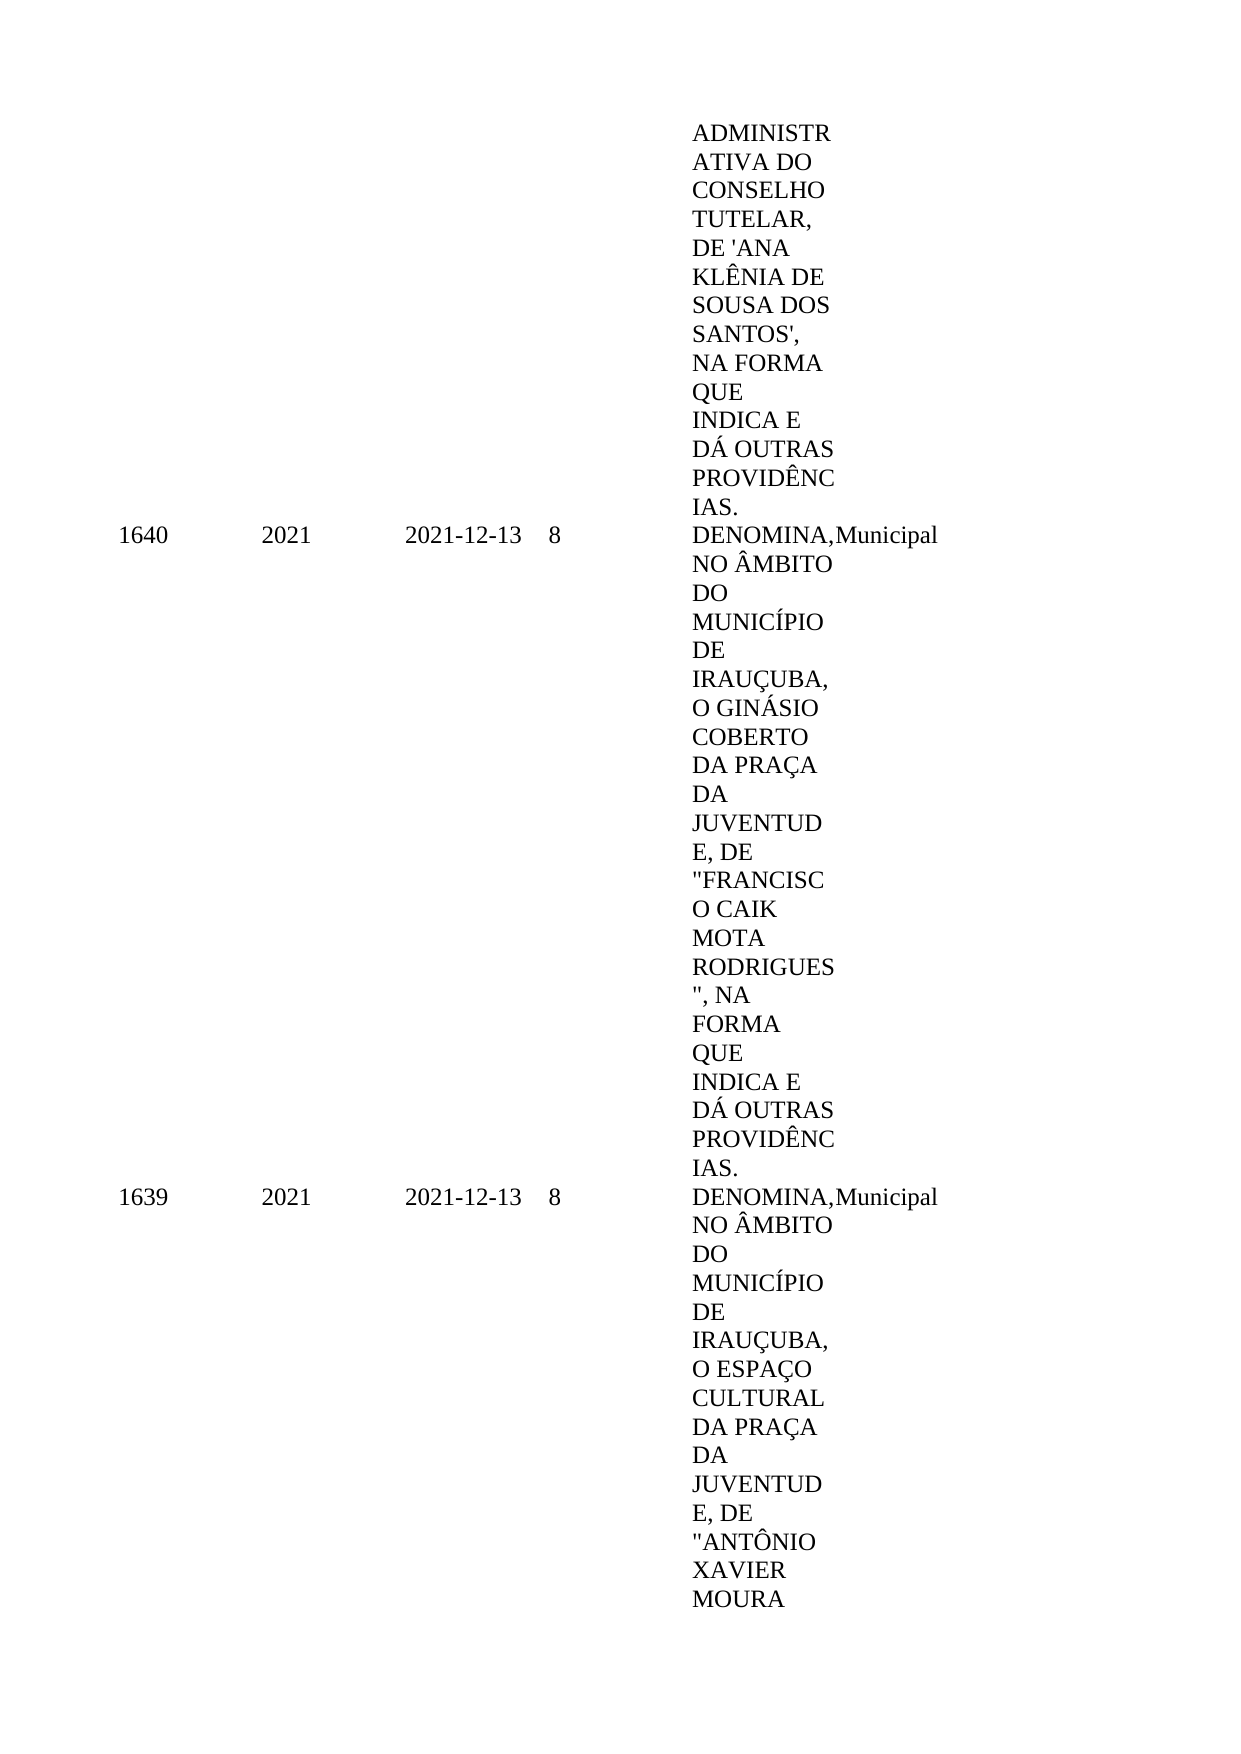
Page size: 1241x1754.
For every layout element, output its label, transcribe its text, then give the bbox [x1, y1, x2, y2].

table_cell [979, 118, 1122, 521]
table_cell 1640 [118, 521, 261, 1182]
table_cell 2021-12-13 [405, 521, 548, 1182]
table_cell DENOMINA, NO ÂMBITO DO MUNICÍPIO DE IRAUÇUBA, O ESPAÇO CULTURAL DA PRAÇA DA JUVENTUDE, DE "ANTÔNIO XAVIER MOURA [692, 1182, 835, 1613]
table_cell [979, 1182, 1122, 1613]
table_cell 1639 [118, 1182, 261, 1613]
table_cell DENOMINA, NO ÂMBITO DO MUNICÍPIO DE IRAUÇUBA, O GINÁSIO COBERTO DA PRAÇA DA JUVENTUDE, DE "FRANCISCO CAIK MOTA RODRIGUES", NA FORMA QUE INDICA E DÁ OUTRAS PROVIDÊNCIAS. [692, 521, 835, 1182]
table_cell [548, 118, 692, 521]
table_cell Municipal [835, 521, 979, 1182]
table_cell 8 [548, 1182, 692, 1613]
table_cell [835, 118, 979, 521]
table_cell [261, 118, 405, 521]
table_cell [405, 118, 548, 521]
table_cell 8 [548, 521, 692, 1182]
table_cell Municipal [835, 1182, 979, 1613]
table_cell 2021-12-13 [405, 1182, 548, 1613]
table_cell [118, 118, 261, 521]
table_cell 2021 [261, 521, 405, 1182]
table_cell [979, 521, 1122, 1182]
table_cell ADMINISTRATIVA DO CONSELHO TUTELAR, DE 'ANA KLÊNIA DE SOUSA DOS SANTOS', NA FORMA QUE INDICA E DÁ OUTRAS PROVIDÊNCIAS. [692, 118, 835, 521]
table_cell 2021 [261, 1182, 405, 1613]
